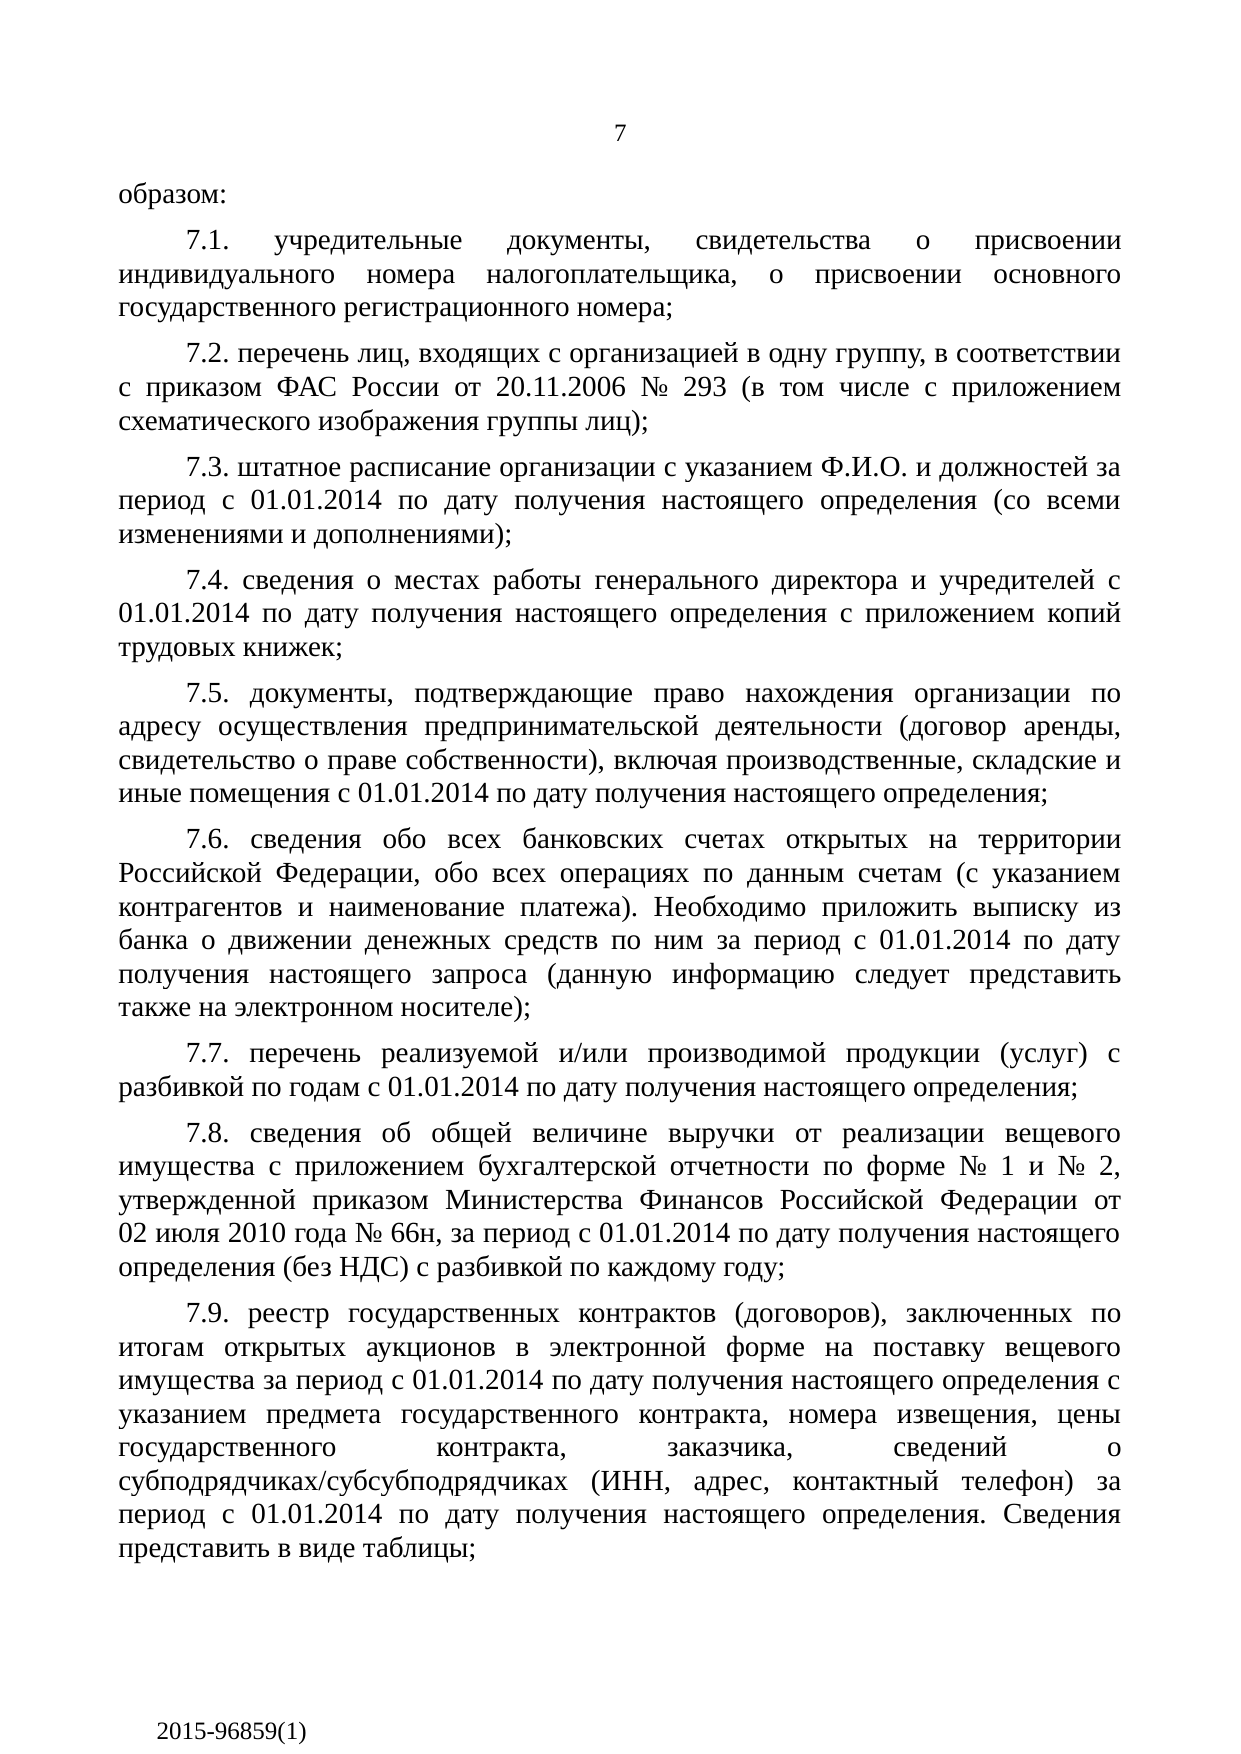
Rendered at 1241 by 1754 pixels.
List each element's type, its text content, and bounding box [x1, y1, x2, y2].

list 7.6. сведения обо всех банковских счетах открытых на территории Российской Федерации, обо всех операциях по данным счетам (с указанием контрагентов и наименование платежа). Необходимо приложить выписку из банка о движении денежных средств по ним за период с 01.01.2014 по дату получения настоящего запроса (данную информацию следует представить также на электронном носителе); [118, 822, 1122, 1023]
list образом: [118, 176, 1122, 210]
list 7.4. сведения о местах работы генерального директора и учредителей с 01.01.2014 по дату получения настоящего определения с приложением копий трудовых книжек; [118, 562, 1122, 662]
list 7.5. документы, подтверждающие право нахождения организации по адресу осуществления предпринимательской деятельности (договор аренды, свидетельство о праве собственности), включая производственные, складские и иные помещения с 01.01.2014 по дату получения настоящего определения; [118, 675, 1122, 809]
list 7.9. реестр государственных контрактов (договоров), заключенных по итогам открытых аукционов в электронной форме на поставку вещевого имущества за период с 01.01.2014 по дату получения настоящего определения с указанием предмета государственного контракта, номера извещения, цены государственного контракта, заказчика, сведений о субподрядчиках/субсубподрядчиках (ИНН, адрес, контактный телефон) за период с 01.01.2014 по дату получения настоящего определения. Сведения представить в виде таблицы; [118, 1295, 1122, 1563]
list 7.8. сведения об общей величине выручки от реализации вещевого имущества с приложением бухгалтерской отчетности по форме № 1 и № 2, утвержденной приказом Министерства Финансов Российской Федерации от 02 июля 2010 года № 66н, за период с 01.01.2014 по дату получения настоящего определения (без НДС) с разбивкой по каждому году; [118, 1115, 1122, 1283]
list 7.2. перечень лиц, входящих с организацией в одну группу, в соответствии с приказом ФАС России от 20.11.2006 № 293 (в том числе с приложением схематического изображения группы лиц); [118, 336, 1122, 436]
list 7.3. штатное расписание организации с указанием Ф.И.О. и должностей за период с 01.01.2014 по дату получения настоящего определения (со всеми изменениями и дополнениями); [118, 449, 1122, 549]
list 7.1. учредительные документы, свидетельства о присвоении индивидуального номера налогоплательщика, о присвоении основного государственного регистрационного номера; [118, 222, 1122, 323]
list 7.7. перечень реализуемой и/или производимой продукции (услуг) с разбивкой по годам с 01.01.2014 по дату получения настоящего определения; [118, 1035, 1122, 1102]
